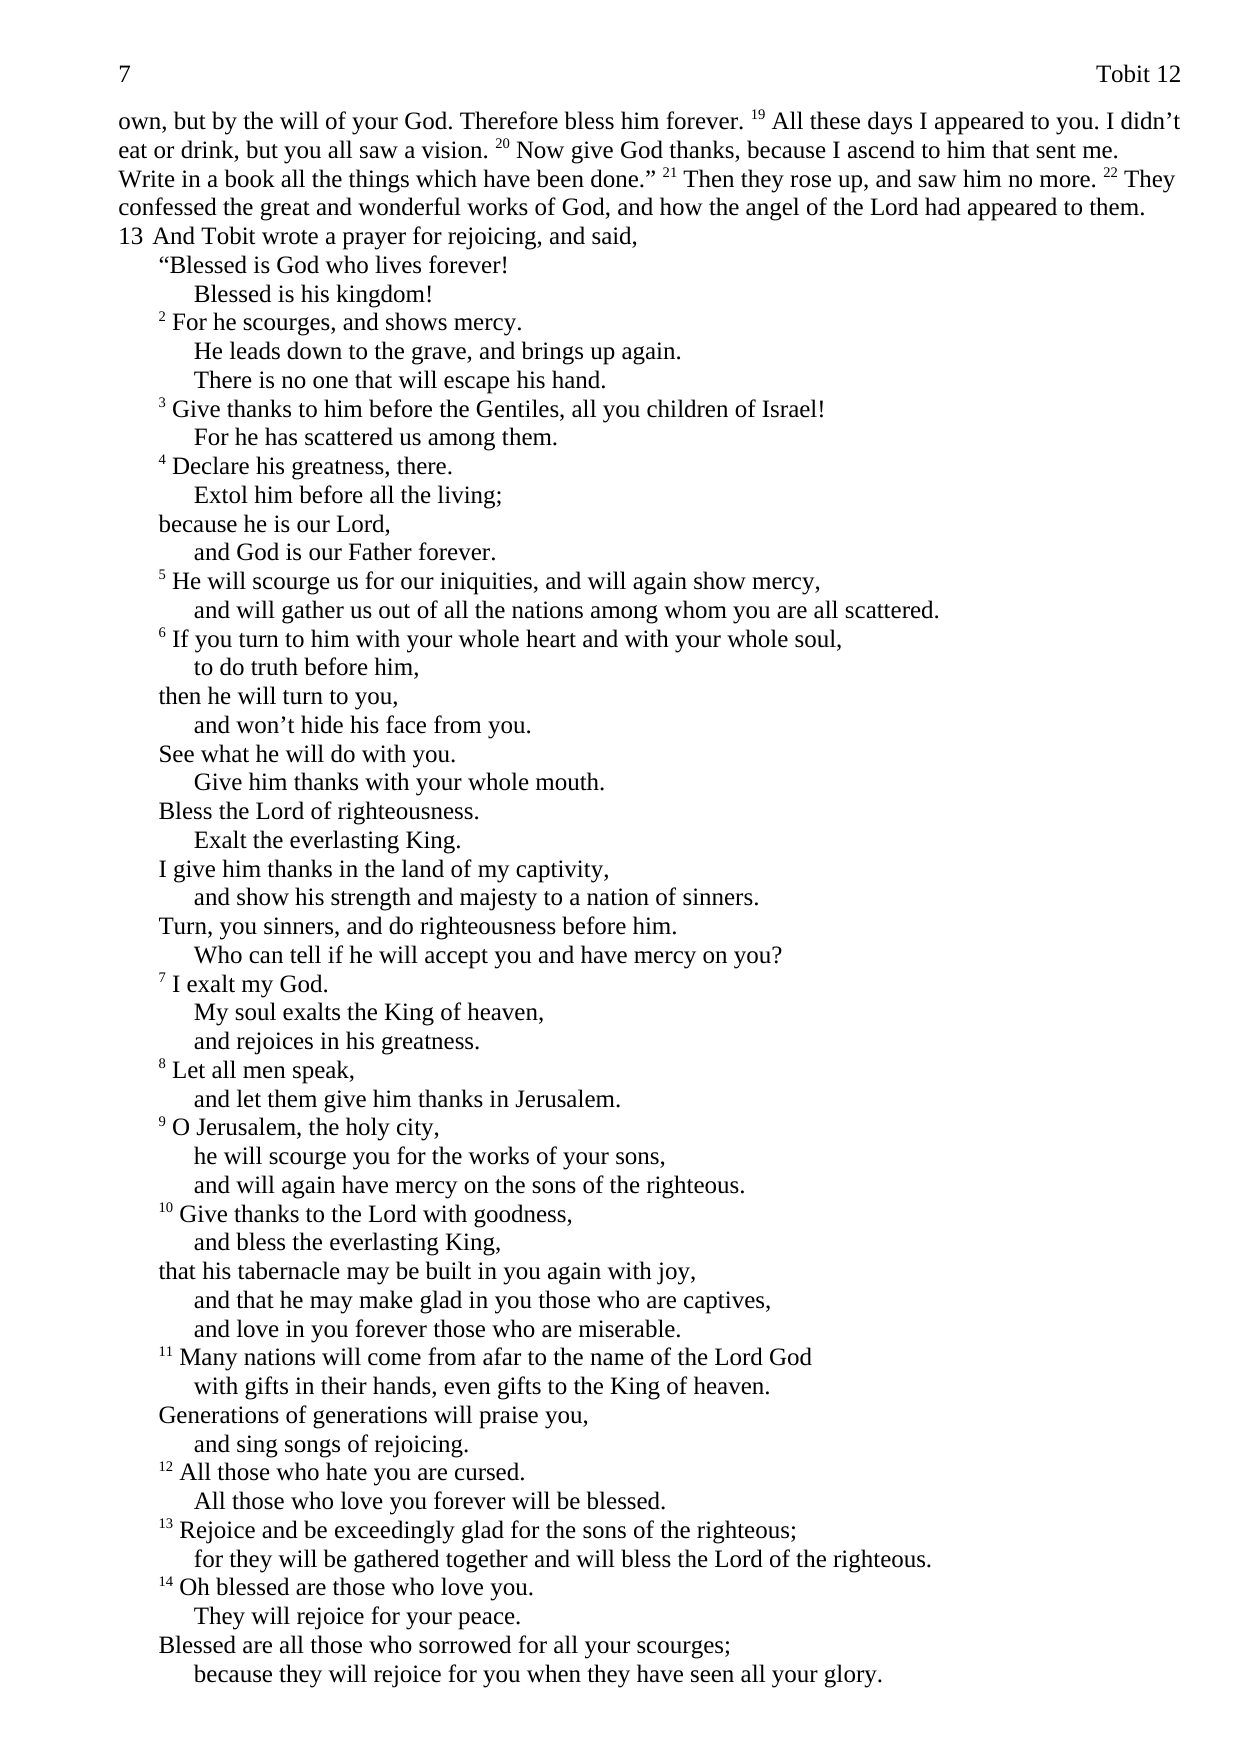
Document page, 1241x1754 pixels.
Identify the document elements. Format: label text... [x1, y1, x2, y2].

text Extol him before all the living; [194, 480, 1181, 509]
text that his tabernacle may be built in you again with joy, [158, 1256, 1181, 1285]
text Bless the Lord of righteousness. [158, 796, 1181, 825]
text 7 I exalt my God. [158, 969, 1181, 997]
text Turn, you sinners, and do righteousness before him. [158, 911, 1181, 940]
text to do truth before him, [194, 652, 1181, 681]
text 5 He will scourge us for our iniquities, and will again show mercy, [158, 566, 1181, 595]
text “Blessed is God who lives forever! [158, 250, 1181, 279]
text he will scourge you for the works of your sons, [194, 1141, 1181, 1170]
text 13 Rejoice and be exceedingly glad for the sons of the righteous; [158, 1515, 1181, 1544]
text He leads down to the grave, and brings up again. [194, 336, 1181, 365]
text and sing songs of rejoicing. [194, 1429, 1181, 1457]
text 14 Oh blessed are those who love you. [158, 1572, 1181, 1601]
text and God is our Father forever. [194, 537, 1181, 566]
text Blessed are all those who sorrowed for all your scourges; [158, 1630, 1181, 1659]
text and will again have mercy on the sons of the righteous. [194, 1170, 1181, 1199]
text Exalt the everlasting King. [194, 825, 1181, 854]
text and won’t hide his face from you. [194, 710, 1181, 739]
text and rejoices in his greatness. [194, 1026, 1181, 1055]
text For he has scattered us among them. [194, 422, 1181, 451]
text for they will be gathered together and will bless the Lord of the righteous. [194, 1544, 1181, 1572]
text 9 O Jerusalem, the holy city, [158, 1112, 1181, 1141]
text own, but by the will of your God. Therefore bless him forever. 19 All these days I appeared to you. I didn’t eat or drink, but you all saw a vision. 20 Now give God thanks, because I ascend to him that sent me. Write in a book all the things which have been done.” 21 Then they rose up, and saw him no more. 22 They confessed the great and wonderful works of God, and how the angel of the Lord had appeared to them. [118, 106, 1181, 221]
text and that he may make glad in you those who are captives, [194, 1285, 1181, 1314]
text 3 Give thanks to him before the Gentiles, all you children of Israel! [158, 394, 1181, 422]
text Who can tell if he will accept you and have mercy on you? [194, 940, 1181, 969]
text 11 Many nations will come from afar to the name of the Lord God [158, 1342, 1181, 1371]
text and let them give him thanks in Jerusalem. [194, 1084, 1181, 1112]
text 12 All those who hate you are cursed. [158, 1457, 1181, 1486]
text I give him thanks in the land of my captivity, [158, 854, 1181, 882]
text All those who love you forever will be blessed. [194, 1486, 1181, 1515]
text Blessed is his kingdom! [194, 279, 1181, 307]
text 4 Declare his greatness, there. [158, 451, 1181, 480]
text because they will rejoice for you when they have seen all your glory. [194, 1659, 1181, 1687]
text Generations of generations will praise you, [158, 1400, 1181, 1429]
text My soul exalts the King of heaven, [194, 997, 1181, 1026]
text 13And Tobit wrote a prayer for rejoicing, and said, [118, 221, 1181, 250]
text 2 For he scourges, and shows mercy. [158, 307, 1181, 336]
text 8 Let all men speak, [158, 1055, 1181, 1084]
text and will gather us out of all the nations among whom you are all scattered. [194, 595, 1181, 624]
text and bless the everlasting King, [194, 1227, 1181, 1256]
text then he will turn to you, [158, 681, 1181, 710]
text with gifts in their hands, even gifts to the King of heaven. [194, 1371, 1181, 1400]
text 10 Give thanks to the Lord with goodness, [158, 1199, 1181, 1227]
text Give him thanks with your whole mouth. [194, 767, 1181, 796]
text See what he will do with you. [158, 739, 1181, 767]
text There is no one that will escape his hand. [194, 365, 1181, 394]
text and love in you forever those who are miserable. [194, 1314, 1181, 1342]
text because he is our Lord, [158, 509, 1181, 537]
text and show his strength and majesty to a nation of sinners. [194, 882, 1181, 911]
text They will rejoice for your peace. [194, 1601, 1181, 1630]
text 6 If you turn to him with your whole heart and with your whole soul, [158, 624, 1181, 652]
